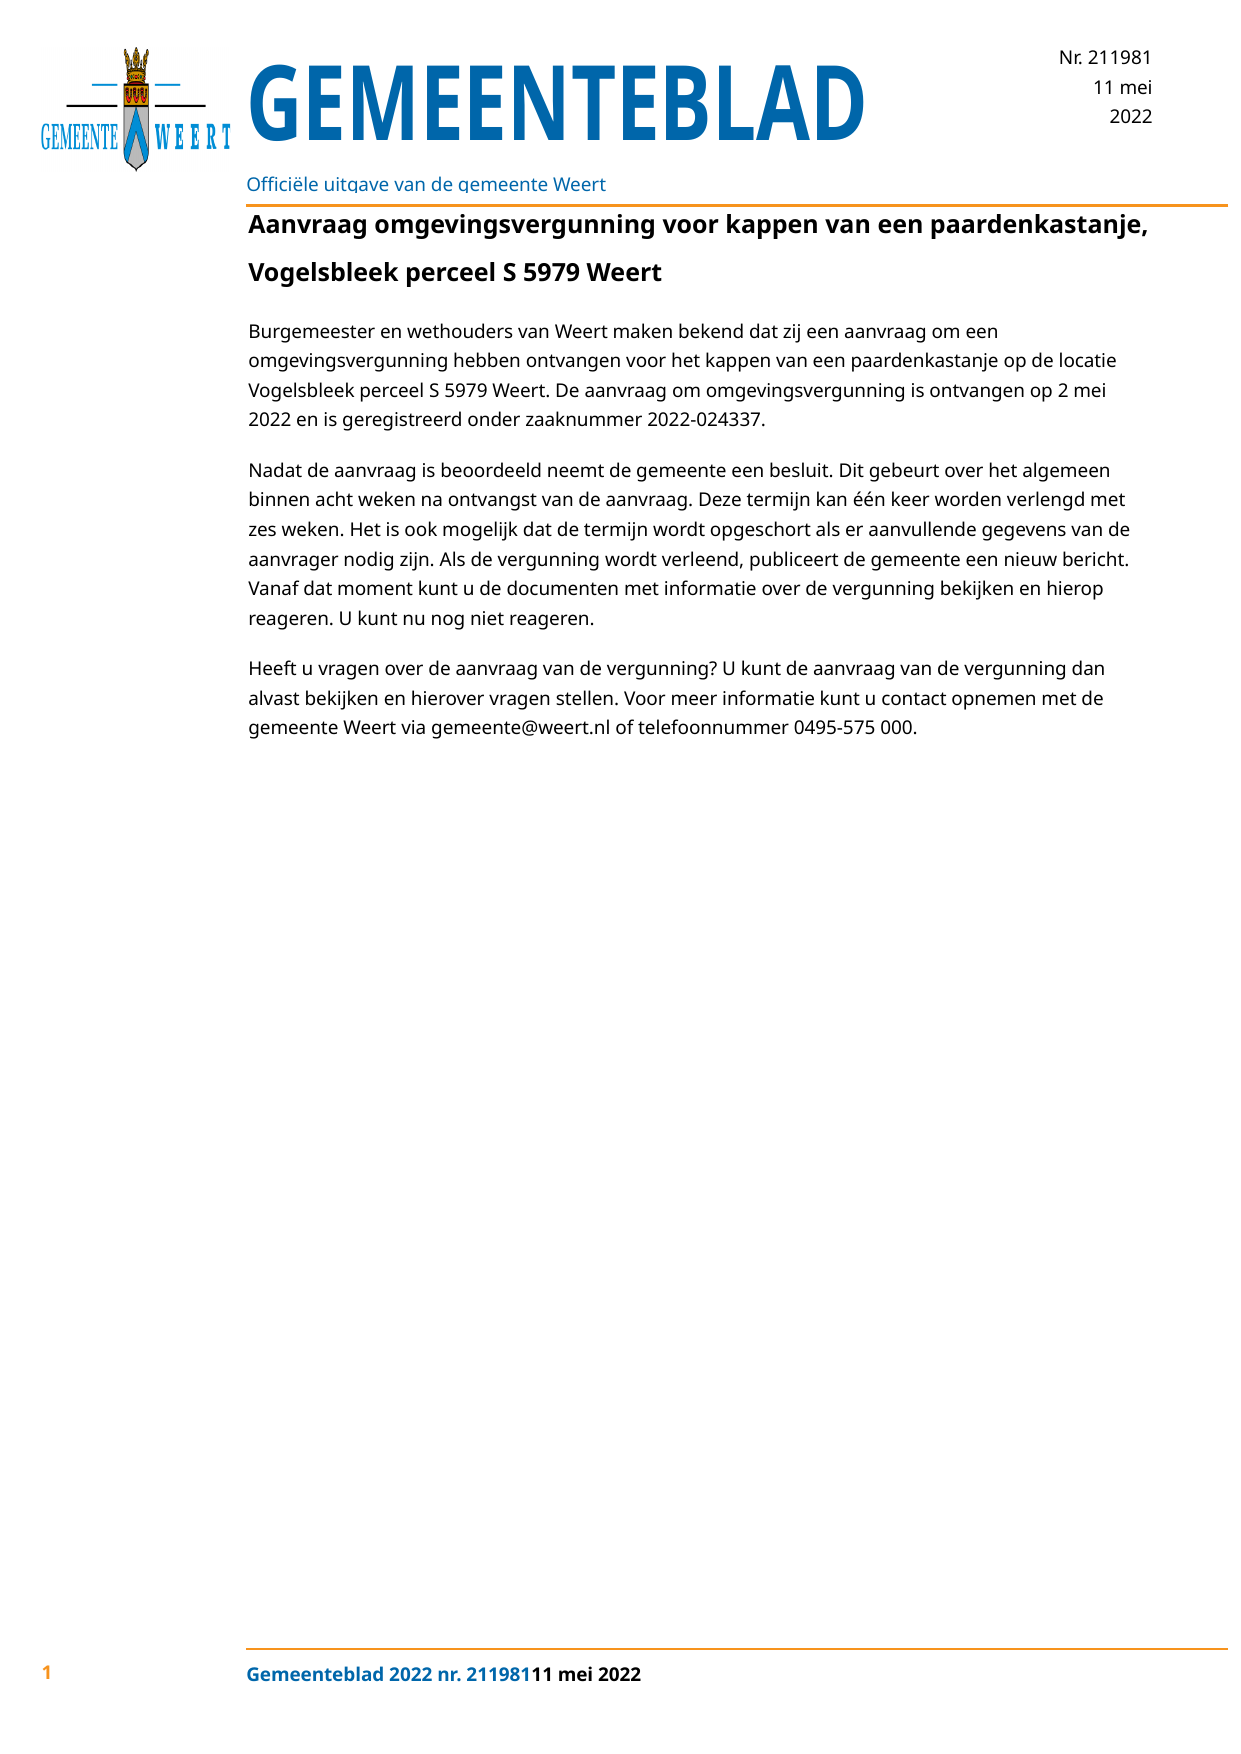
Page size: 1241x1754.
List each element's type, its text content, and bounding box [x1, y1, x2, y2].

picture [41, 47, 231, 172]
text Burgemeester en wethouders van Weert maken bekend dat zij een aanvraag om een omgevingsvergunning hebben ontvangen voor het kappen van een paardenkastanje op de locatie Vogelsbleek perceel S 5979 Weert. De aanvraag om omgevingsvergunning is ontvangen op 2 mei 2022 en is geregistreerd onder zaaknummer 2022-024337. [248, 318, 1152, 432]
text Nadat de aanvraag is beoordeeld neemt de gemeente een besluit. Dit gebeurt over het algemeen binnen acht weken na ontvangst van de aanvraag. Deze termijn kan één keer worden verlengd met zes weken. Het is ook mogelijk dat de termijn wordt opgeschort als er aanvullende gegevens van de aanvrager nodig zijn. Als de vergunning wordt verleend, publiceert de gemeente een nieuw bericht. Vanaf dat moment kunt u de documenten met informatie over de vergunning bekijken en hierop reageren. U kunt nu nog niet reageren. [248, 457, 1152, 631]
text Heeft u vragen over de aanvraag van de vergunning? U kunt de aanvraag van de vergunning dan alvast bekijken en hierover vragen stellen. Voor meer informatie kunt u contact opnemen met de gemeente Weert via gemeente@weert.nl of telefoonnummer 0495-575 000. [248, 655, 1152, 740]
text Aanvraag omgevingsvergunning voor kappen van een paardenkastanje, Vogelsbleek perceel S 5979 Weert [248, 207, 1152, 288]
